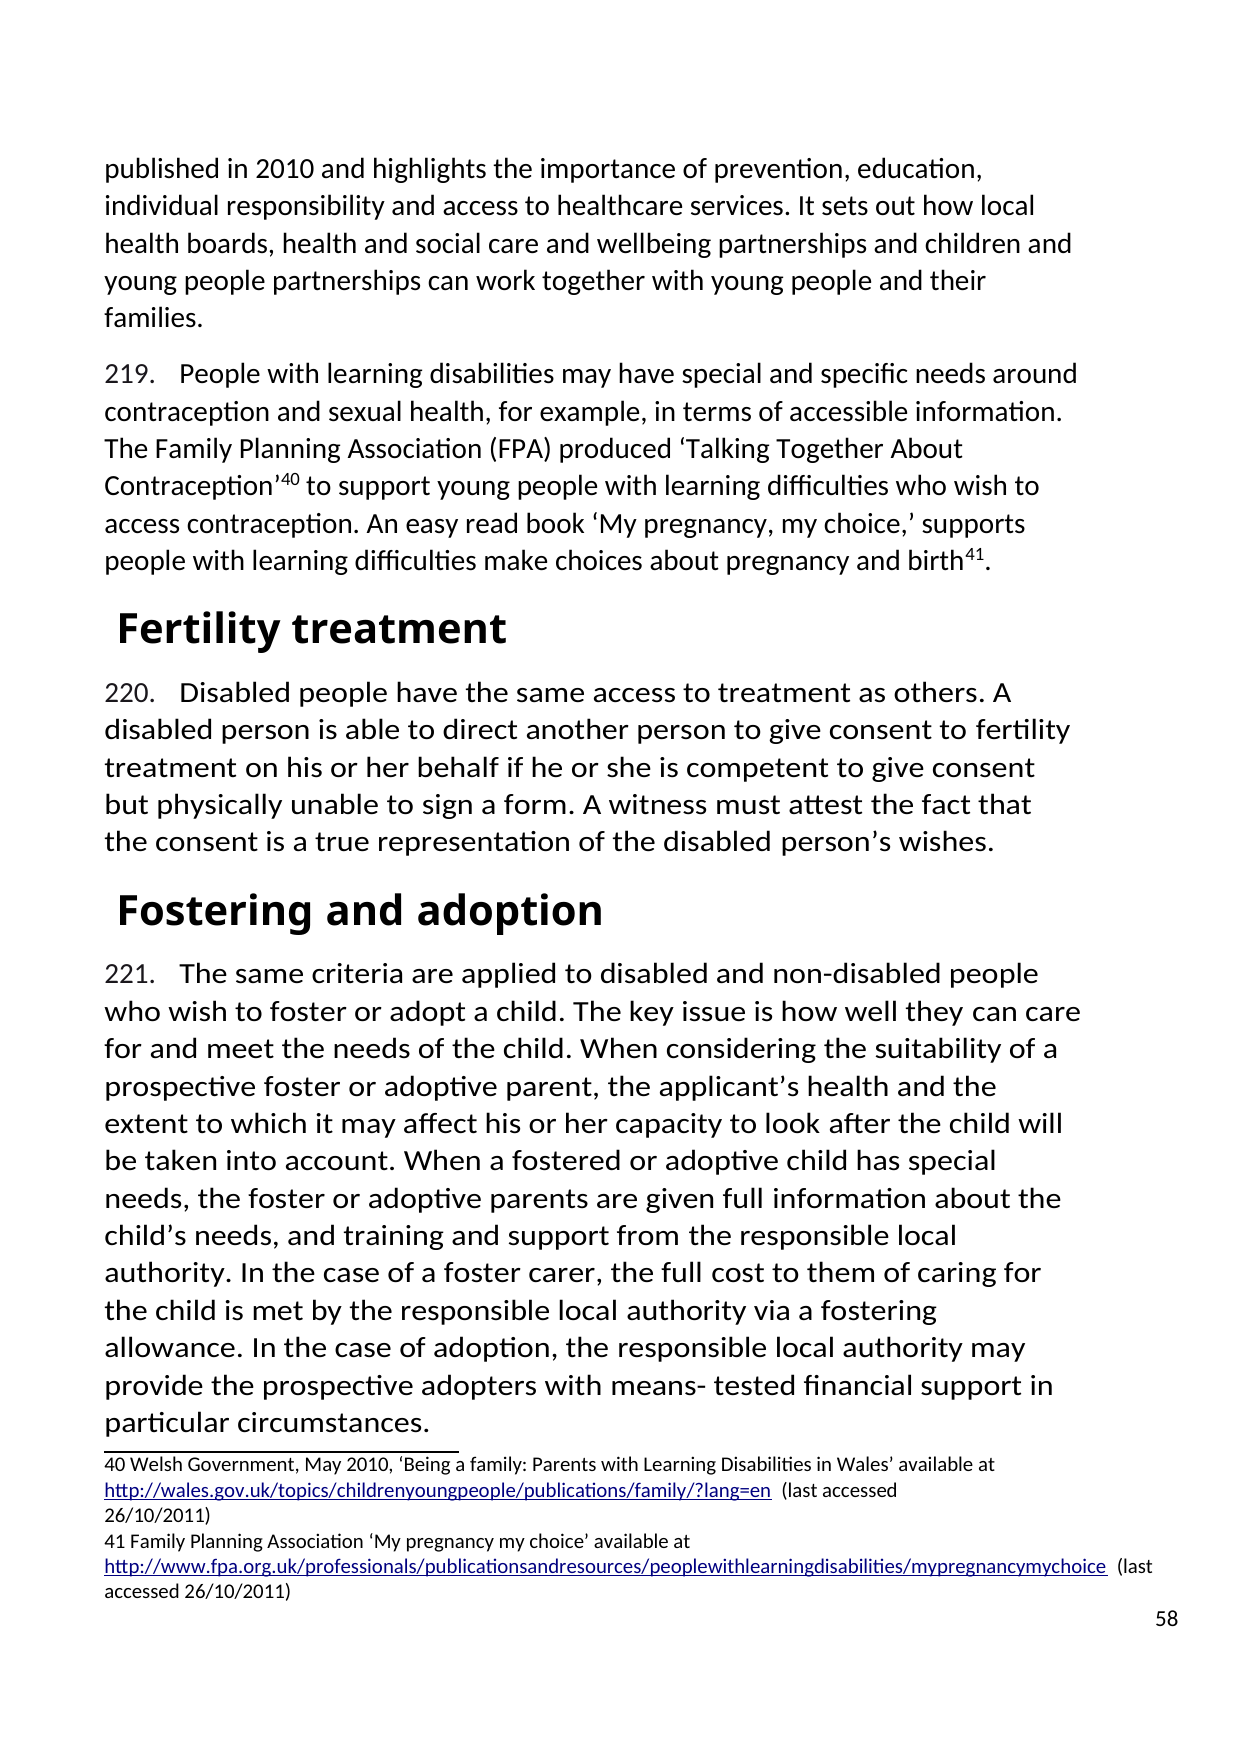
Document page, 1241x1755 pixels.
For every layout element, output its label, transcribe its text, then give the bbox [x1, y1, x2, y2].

list Family Planning Association ‘My pregnancy my choice’ available at http://www.fpa.org.uk/professionals/publicationsandresources/peoplewithlearningdisabilities/mypregnancymychoice (last accessed 26/10/2011) [104, 1528, 1178, 1604]
list People with learning disabilities may have special and specific needs around contraception and sexual health, for example, in terms of accessible information. The Family Planning Association (FPA) produced ‘Talking Together About Contraception’ to support young people with learning difficulties who wish to access contraception. An easy read book ‘My pregnancy, my choice,’ supports people with learning difficulties make choices about pregnancy and birth. [104, 355, 1082, 578]
list Welsh Government, May 2010, ‘Being a family: Parents with Learning Disabilities in Wales’ available at http://wales.gov.uk/topics/childrenyoungpeople/publications/family/?lang=en (last accessed [104, 1452, 1178, 1502]
list Disabled people have the same access to treatment as others. A disabled person is able to direct another person to give consent to fertility treatment on his or her behalf if he or she is competent to give consent but physically unable to sign a form. A witness must attest the fact that the consent is a true representation of the disabled person’s wishes. [104, 674, 1082, 859]
list published in 2010 and highlights the importance of prevention, education, individual responsibility and access to healthcare services. It sets out how local health boards, health and social care and wellbeing partnerships and children and young people partnerships can work together with young people and their families. [104, 150, 1082, 335]
subtitle Fertility treatment [116, 599, 1178, 656]
list The same criteria are applied to disabled and non-disabled people who wish to foster or adopt a child. The key issue is how well they can care for and meet the needs of the child. When considering the suitability of a prospective foster or adoptive parent, the applicant’s health and the extent to which it may affect his or her capacity to look after the child will be taken into account. When a fostered or adoptive child has special needs, the foster or adoptive parents are given full information about the child’s needs, and training and support from the responsible local authority. In the case of a foster carer, the full cost to them of caring for the child is met by the responsible local authority via a fostering allowance. In the case of adoption, the responsible local authority may provide the prospective adopters with means- tested financial support in particular circumstances. [104, 955, 1082, 1440]
subtitle Fostering and adoption [116, 880, 1178, 937]
list 26/10/2011) [104, 1502, 1178, 1528]
